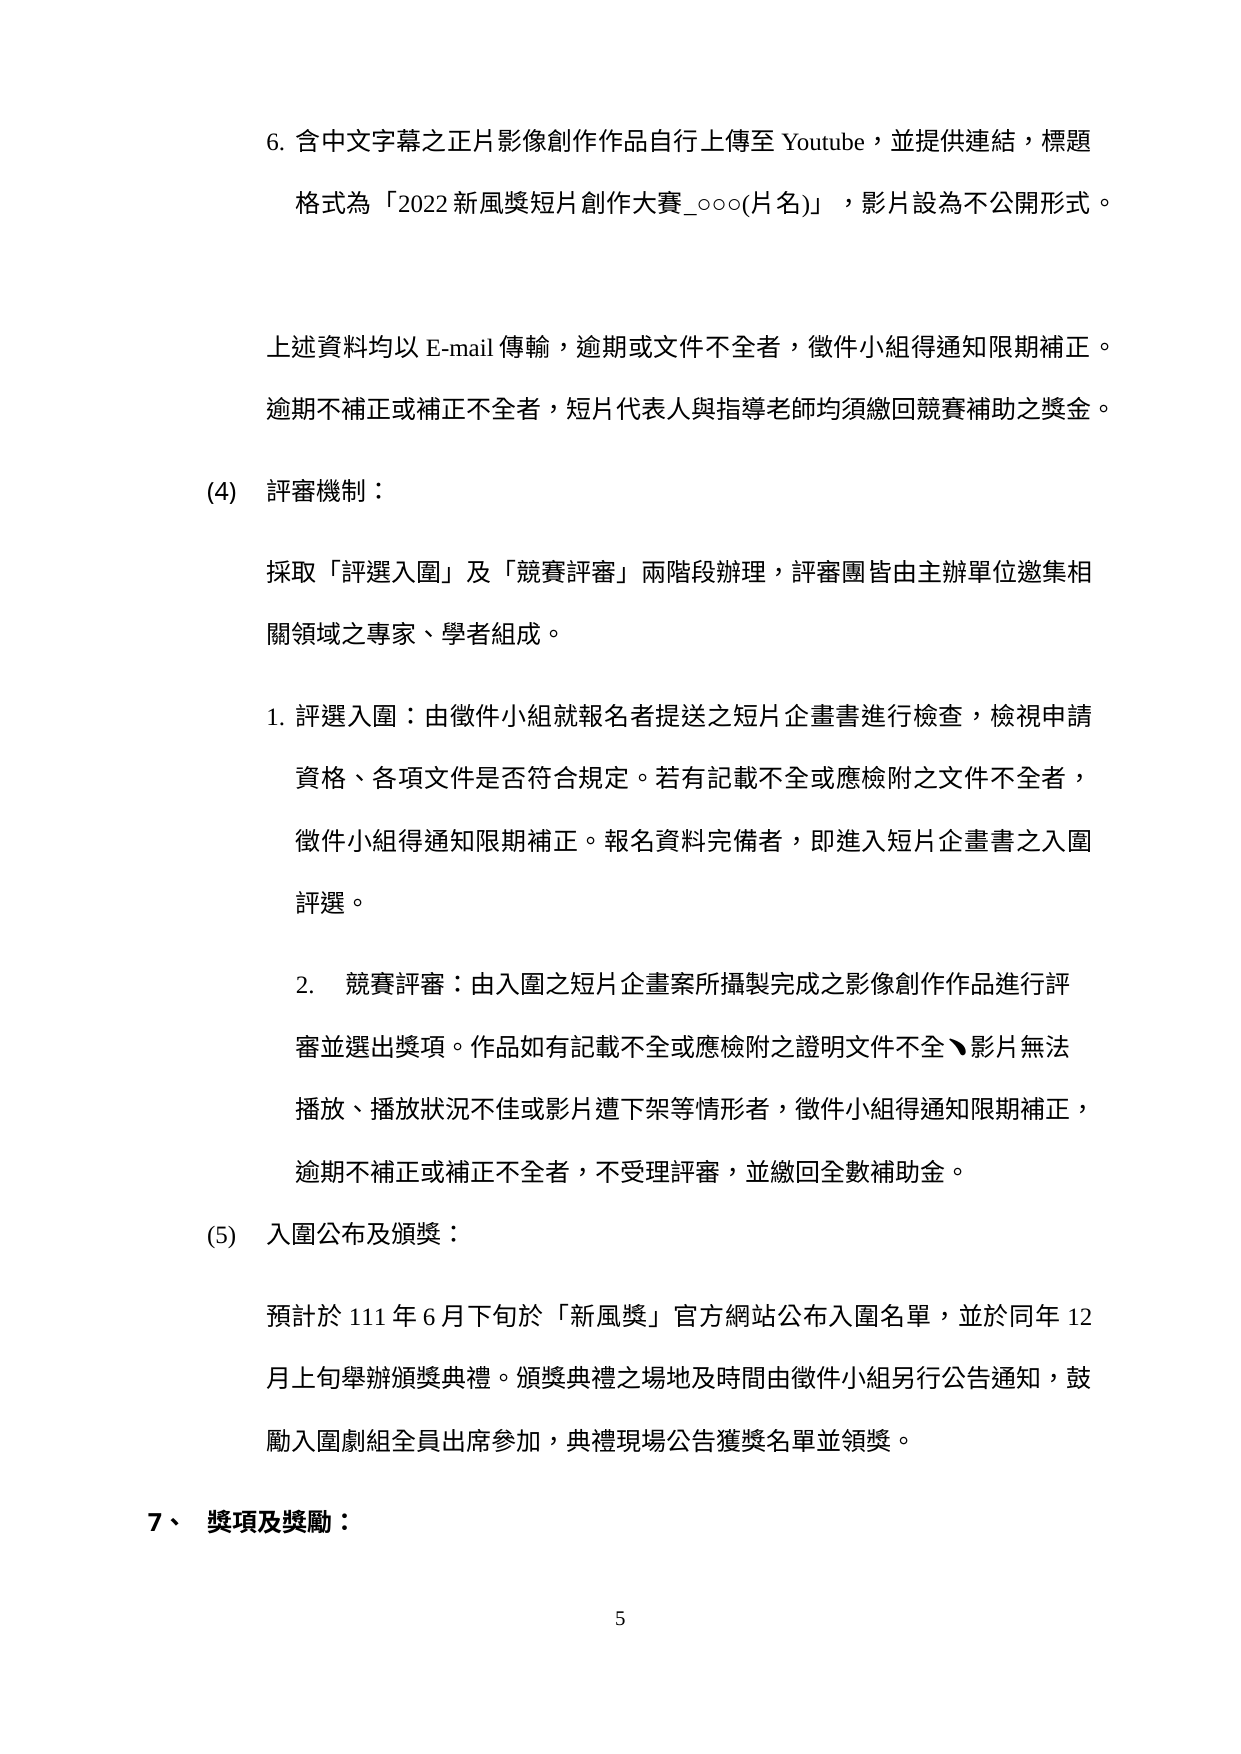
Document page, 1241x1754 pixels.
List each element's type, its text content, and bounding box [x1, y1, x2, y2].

text 上述資料均以E-mail傳輸，逾期或文件不全者，徵件小組得通知限期補正。逾期不補正或補正不全者，短片代表人與指導老師均須繳回競賽補助之獎金。 [266, 304, 1092, 429]
list 競賽評審：由入圍之短片企畫案所攝製完成之影像創作作品進行評審並選出獎項。作品如有記載不全或應檢附之證明文件不全﹅影片無法播放、播放狀況不佳或影片遭下架等情形者，徵件小組得通知限期補正，逾期不補正或補正不全者，不受理評審，並繳回全數補助金。 [296, 941, 1092, 1191]
list 入圍公布及頒獎： [207, 1191, 1092, 1254]
text 預計於111年6月下旬於「新風獎」官方網站公布入圍名單，並於同年12月上旬舉辦頒獎典禮。頒獎典禮之場地及時間由徵件小組另行公告通知，鼓勵入圍劇組全員出席參加，典禮現場公告獲獎名單並領獎。 [266, 1272, 1092, 1460]
text 採取「評選入圍」及「競賽評審」兩階段辦理，評審團皆由主辦單位邀集相關領域之專家、學者組成。 [266, 529, 1092, 654]
list 獎項及獎勵： [148, 1479, 1092, 1541]
list 含中文字幕之正片影像創作作品自行上傳至Youtube，並提供連結，標題格式為「2022新風獎短片創作大賽_○○○(片名)」，影片設為不公開形式。 [266, 97, 1092, 285]
list 評選入圍：由徵件小組就報名者提送之短片企畫書進行檢查，檢視申請資格、各項文件是否符合規定。若有記載不全或應檢附之文件不全者，徵件小組得通知限期補正。報名資料完備者，即進入短片企畫書之入圍評選。 [266, 672, 1092, 922]
list 評審機制： [207, 447, 1092, 510]
